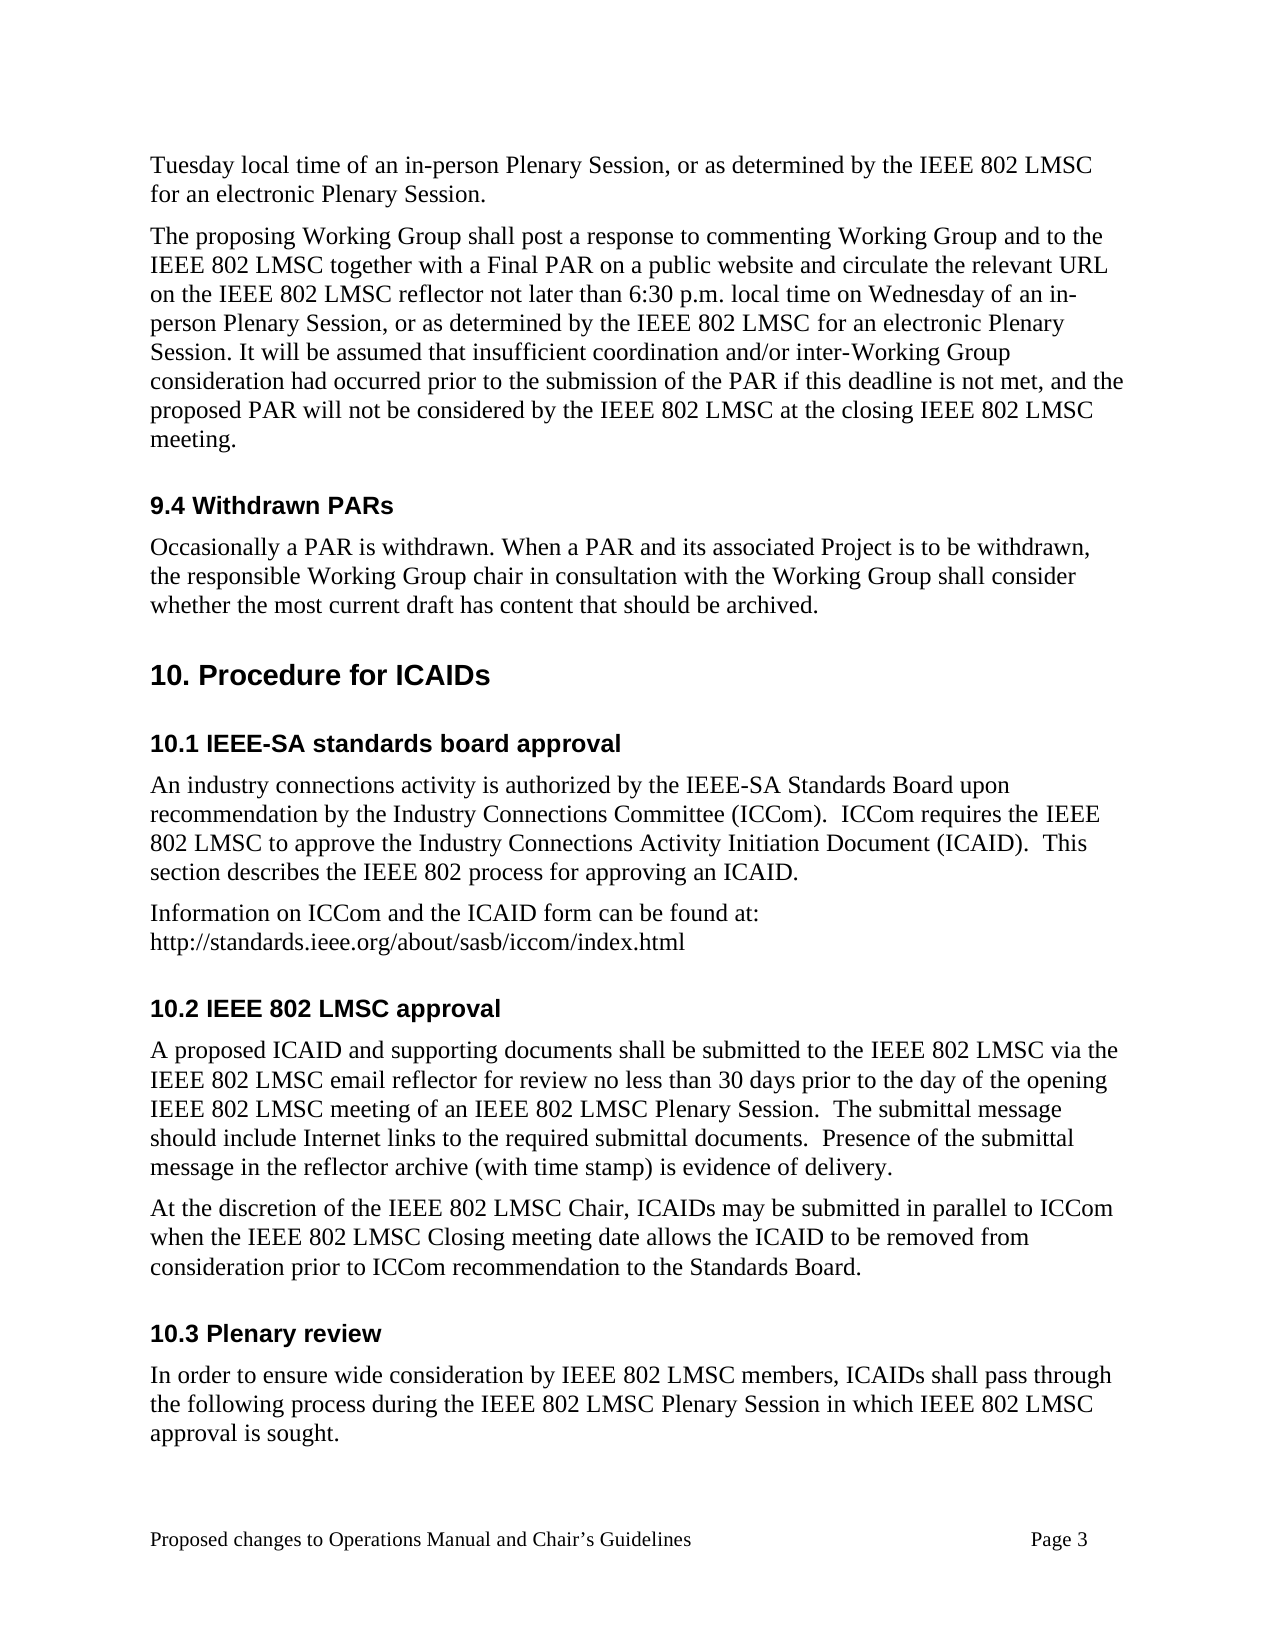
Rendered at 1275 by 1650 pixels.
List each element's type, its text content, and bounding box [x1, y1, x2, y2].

text Information on ICCom and the ICAID form can be found at: http://standards.ieee.org/about/sasb/iccom/index.html [150, 898, 1125, 956]
text An industry connections activity is authorized by the IEEE-SA Standards Board upon recommendation by the Industry Connections Committee (ICCom). ICCom requires the IEEE 802 LMSC to approve the Industry Connections Activity Initiation Document (ICAID). This section describes the IEEE 802 process for approving an ICAID. [150, 769, 1125, 886]
subtitle Withdrawn PARs [150, 491, 1125, 520]
subtitle IEEE-SA standards board approval [150, 728, 1125, 757]
text The proposing Working Group shall post a response to commenting Working Group and to the IEEE 802 LMSC together with a Final PAR on a public website and circulate the relevant URL on the IEEE 802 LMSC reflector not later than 6:30 p.m. local time on Wednesday of an in-person Plenary Session, or as determined by the IEEE 802 LMSC for an electronic Plenary Session. It will be assumed that insufficient coordination and/or inter-Working Group consideration had occurred prior to the submission of the PAR if this deadline is not met, and the proposed PAR will not be considered by the IEEE 802 LMSC at the closing IEEE 802 LMSC meeting. [150, 221, 1125, 453]
text A proposed ICAID and supporting documents shall be submitted to the IEEE 802 LMSC via the IEEE 802 LMSC email reflector for review no less than 30 days prior to the day of the opening IEEE 802 LMSC meeting of an IEEE 802 LMSC Plenary Session. The submittal message should include Internet links to the required submittal documents. Presence of the submittal message in the reflector archive (with time stamp) is evidence of delivery. [150, 1035, 1125, 1181]
text At the discretion of the IEEE 802 LMSC Chair, ICAIDs may be submitted in parallel to ICCom when the IEEE 802 LMSC Closing meeting date allows the ICAID to be removed from consideration prior to ICCom recommendation to the Standards Board. [150, 1193, 1125, 1280]
text In order to ensure wide consideration by IEEE 802 LMSC members, ICAIDs shall pass through the following process during the IEEE 802 LMSC Plenary Session in which IEEE 802 LMSC approval is sought. [150, 1359, 1125, 1447]
subtitle IEEE 802 LMSC approval [150, 994, 1125, 1023]
text Tuesday local time of an in-person Plenary Session, or as determined by the IEEE 802 LMSC for an electronic Plenary Session. [150, 150, 1125, 208]
text Occasionally a PAR is withdrawn. When a PAR and its associated Project is to be withdrawn, the responsible Working Group chair in consultation with the Working Group shall consider whether the most current draft has content that should be archived. [150, 532, 1125, 619]
subtitle Procedure for ICAIDs [150, 657, 1125, 691]
subtitle Plenary review [150, 1318, 1125, 1347]
